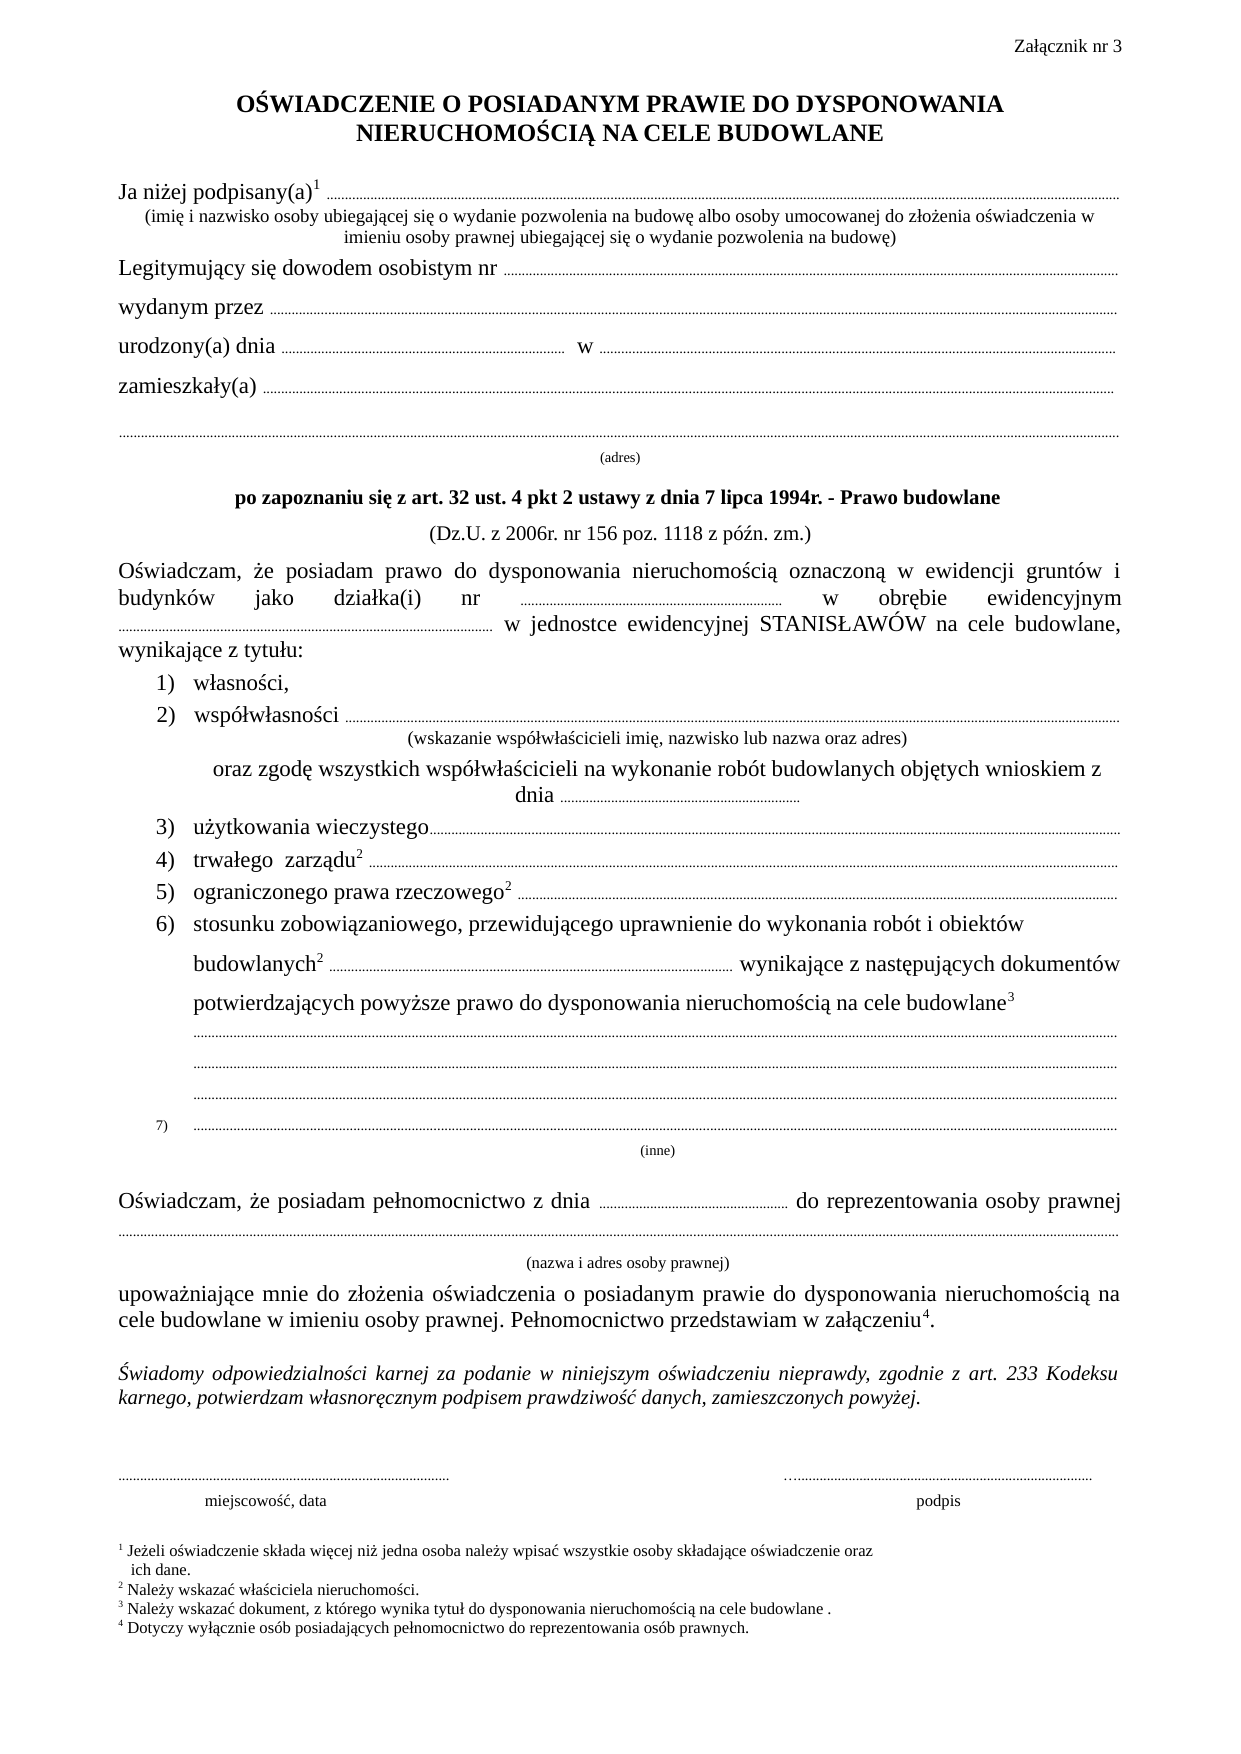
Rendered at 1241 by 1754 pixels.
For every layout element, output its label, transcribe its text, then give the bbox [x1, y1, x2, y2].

list .............................................................................................................................................................................................................................................................. [156, 1117, 1122, 1134]
text Ja niżej podpisany(a)1 .......................................................................................................................................................................................................................... [118, 176, 1122, 204]
text Legitymujący się dowodem osobistym nr ......................................................................................................................................................................... [118, 254, 1122, 280]
text Oświadczam, że posiadam pełnomocnictwo z dnia .................................................... do reprezentowania osoby prawnej ................................................................................................................................................................................................................................................................................... [118, 1188, 1122, 1239]
text wydanym przez ......................................................................................................................................................................................................................................... [118, 293, 1122, 319]
list trwałego zarządu2 .............................................................................................................................................................................................................. [156, 846, 1122, 872]
text miejscowość, data podpis [118, 1483, 1122, 1541]
text Załącznik nr 3 [118, 35, 1122, 56]
text OŚWIADCZENIE O POSIADANYM PRAWIE DO DYSPONOWANIA NIERUCHOMOŚCIĄ NA CELE BUDOWLANE [118, 89, 1122, 147]
text 2 Należy wskazać właściciela nieruchomości. [118, 1579, 1122, 1598]
text ich dane. [118, 1560, 1122, 1579]
list (inne) [156, 1142, 1122, 1159]
text Oświadczam, że posiadam prawo do dysponowania nieruchomością oznaczoną w ewidencji gruntów i budynków jako działka(i) nr ........................................................................ w obrębie ewidencyjnym ....................................................................................................... w jednostce ewidencyjnej STANISŁAWÓW na cele budowlane, wynikające z tytułu: [118, 557, 1122, 663]
text upoważniające mnie do złożenia oświadczenia o posiadanym prawie do dysponowania nieruchomością na cele budowlane w imieniu osoby prawnej. Pełnomocnictwo przedstawiam w załączeniu4. [118, 1280, 1122, 1332]
text ........................................................................................... …................................................................................. [118, 1467, 1122, 1483]
text (imię i nazwisko osoby ubiegającej się o wydanie pozwolenia na budowę albo osoby umocowanej do złożenia oświadczenia w imieniu osoby prawnej ubiegającej się o wydanie pozwolenia na budowę) [118, 204, 1122, 248]
list użytkowania wieczystego.............................................................................................................................................................................................. [156, 813, 1122, 840]
list współwłasności ..................................................................................................................................................................................................................... (wskazanie współwłaścicieli imię, nazwisko lub nazwa oraz adres) [156, 701, 1122, 749]
text 3 Należy wskazać dokument, z którego wynika tytuł do dysponowania nieruchomością na cele budowlane . [118, 1598, 1122, 1618]
text zamieszkały(a) .......................................................................................................................................................................................................................................... [118, 372, 1122, 398]
list własności, [156, 668, 1122, 695]
list stosunku zobowiązaniowego, przewidującego uprawnienie do wykonania robót i obiektów budowlanych2 ............................................................................................................... wynikające z następujących dokumentów potwierdzających powyższe prawo do dysponowania nieruchomością na cele budowlane3 .............................................................................................................................................................................................................................................................. [156, 910, 1122, 1041]
text ................................................................................................................................................................................................................................................................................... (adres) [118, 423, 1122, 465]
text 1 Jeżeli oświadczenie składa więcej niż jedna osoba należy wpisać wszystkie osoby składające oświadczenie oraz [118, 1541, 1122, 1560]
text (Dz.U. z 2006r. nr 156 poz. 1118 z późn. zm.) [118, 521, 1122, 545]
text (nazwa i adres osoby prawnej) [118, 1247, 1122, 1274]
text 4 Dotyczy wyłącznie osób posiadających pełnomocnictwo do reprezentowania osób prawnych. [118, 1618, 1122, 1637]
list oraz zgodę wszystkich współwłaścicieli na wykonanie robót budowlanych objętych wnioskiem z dnia .................................................................. [156, 755, 1122, 807]
list .............................................................................................................................................................................................................................................................. [156, 1086, 1122, 1103]
text urodzony(a) dnia .............................................................................. w .............................................................................................................................................. [118, 333, 1122, 359]
list ograniczonego prawa rzeczowego2 ..................................................................................................................................................................... [156, 878, 1122, 904]
list .............................................................................................................................................................................................................................................................. [156, 1055, 1122, 1072]
text Świadomy odpowiedzialności karnej za podanie w niniejszym oświadczeniu nieprawdy, zgodnie z art. 233 Kodeksu karnego, potwierdzam własnoręcznym podpisem prawdziwość danych, zamieszczonych powyżej. [118, 1361, 1122, 1409]
text po zapoznaniu się z art. 32 ust. 4 pkt 2 ustawy z dnia 7 lipca 1994r. - Prawo budowlane [118, 485, 1122, 509]
